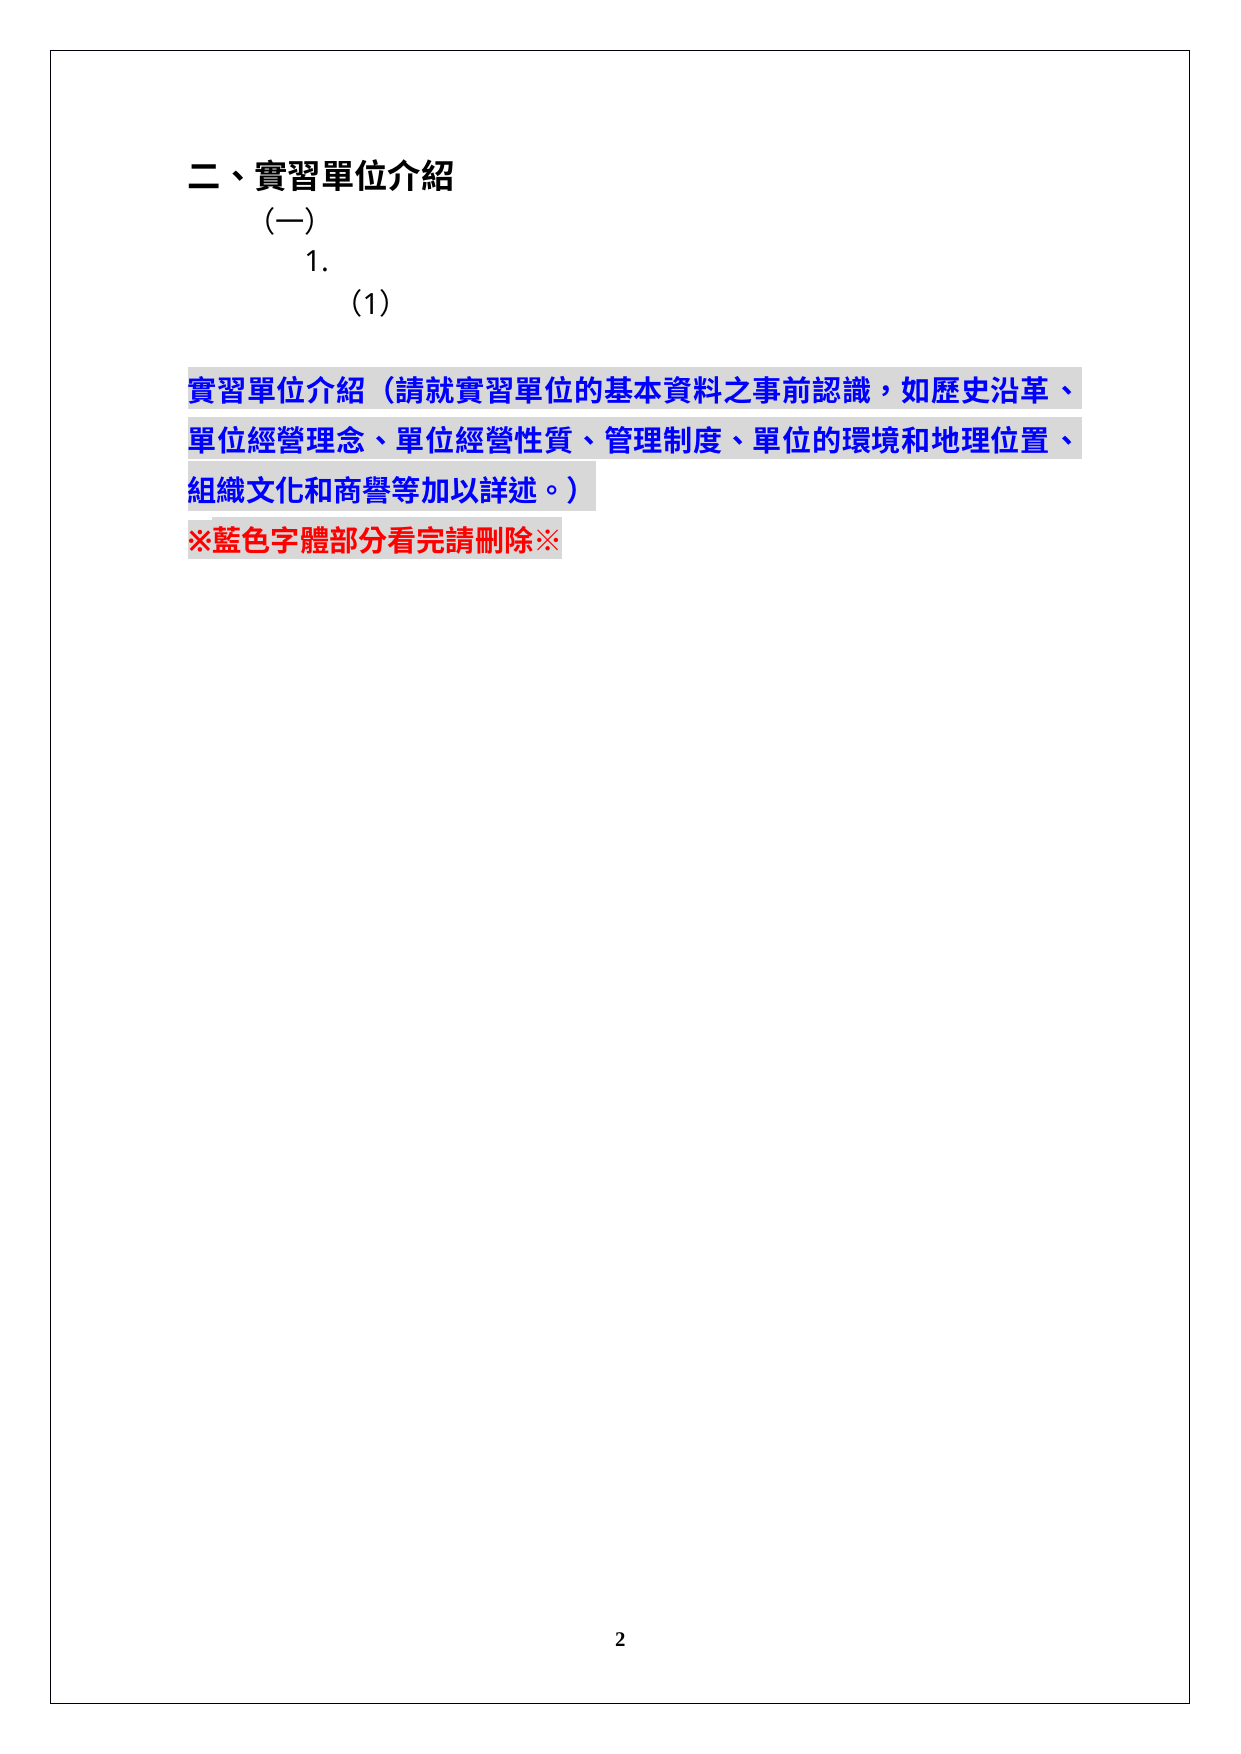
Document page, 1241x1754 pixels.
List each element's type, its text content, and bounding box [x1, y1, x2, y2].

text （一） [187, 198, 1053, 241]
text 1. [187, 241, 1053, 280]
text ※藍色字體部分看完請刪除※ [187, 511, 1053, 561]
text （1） [187, 280, 1053, 323]
text 二、實習單位介紹 [187, 150, 1053, 198]
text 實習單位介紹（請就實習單位的基本資料之事前認識，如歷史沿革、單位經營理念、單位經營性質、管理制度、單位的環境和地理位置、組織文化和商譽等加以詳述。） [187, 361, 1053, 511]
